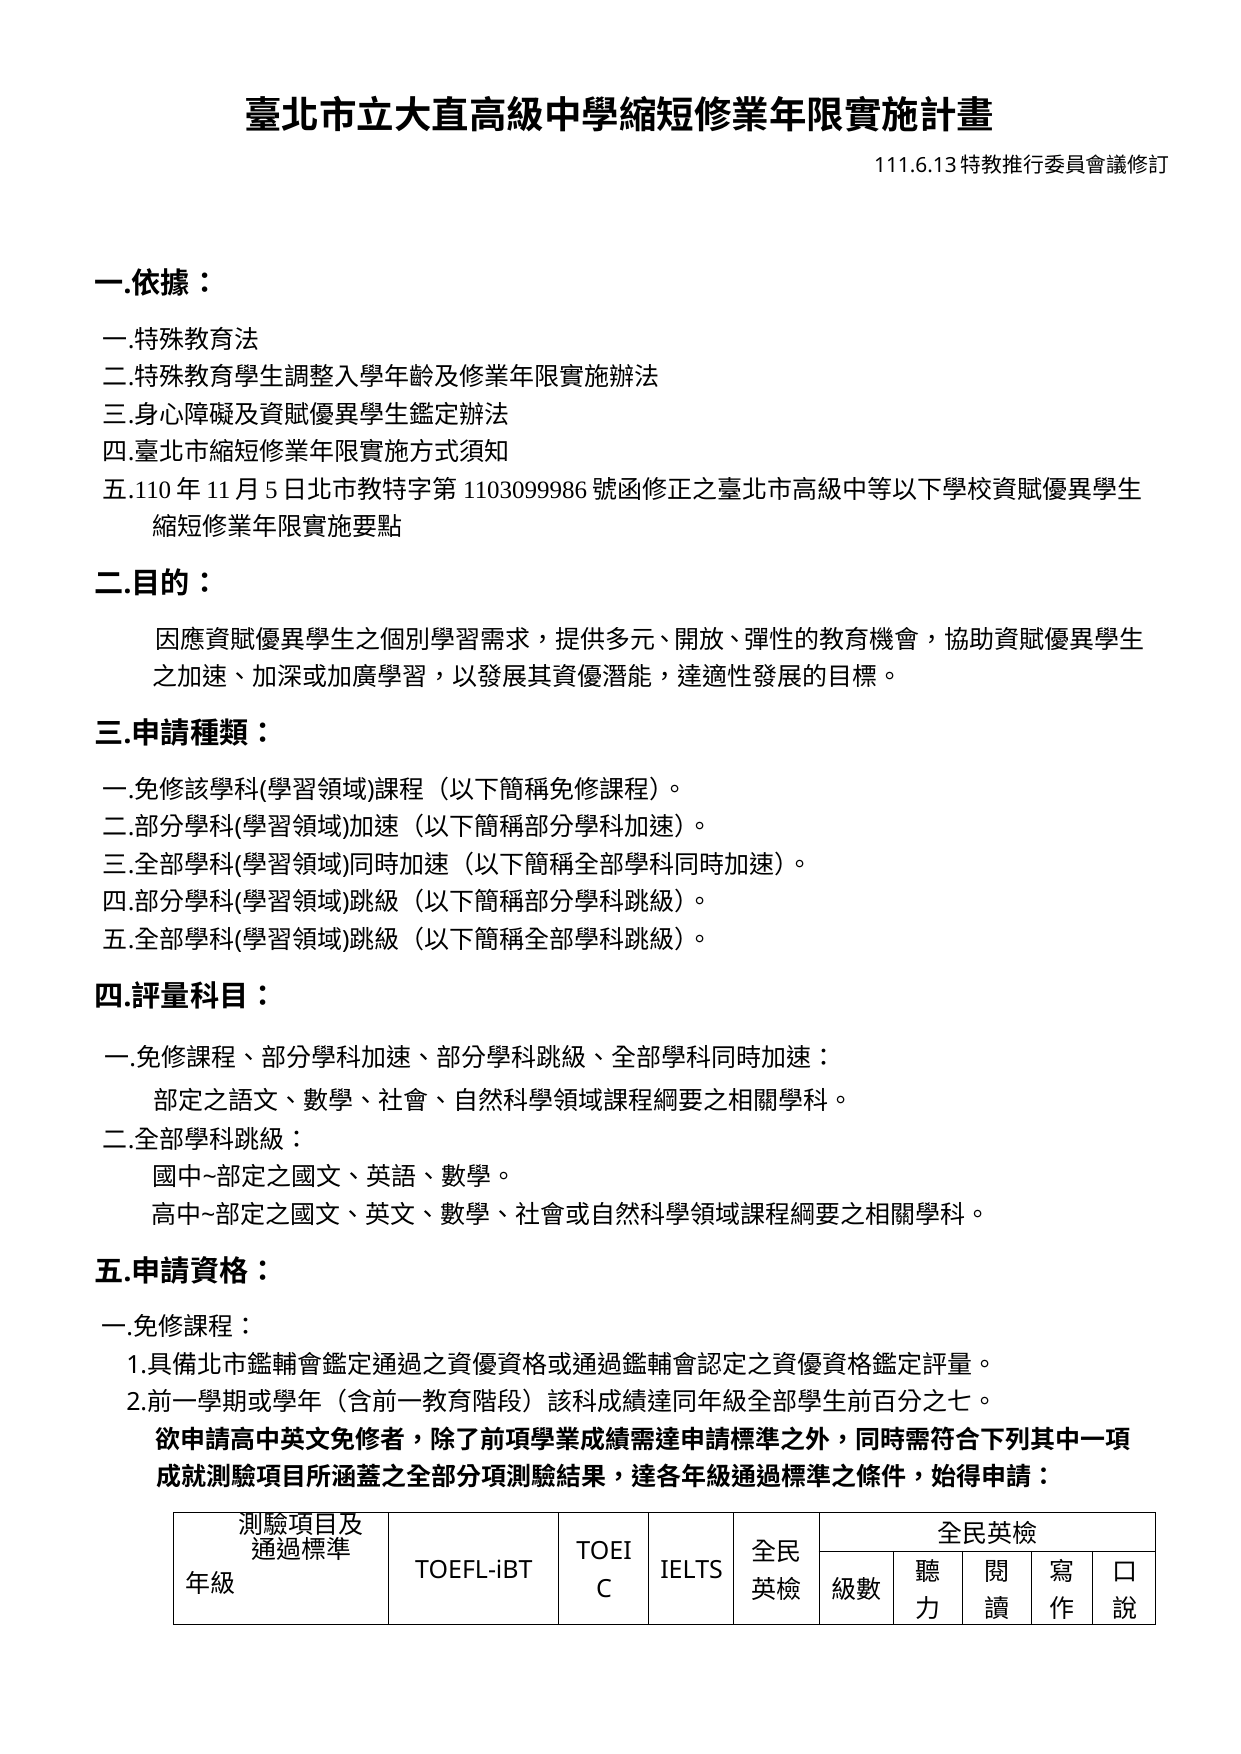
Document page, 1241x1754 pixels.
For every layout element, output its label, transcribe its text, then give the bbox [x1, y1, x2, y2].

list 全部學科跳級： [103, 1118, 1144, 1156]
table_header IELTS [649, 1513, 733, 1624]
list 臺北市縮短修業年限實施方式須知 [103, 431, 1144, 468]
list 全部學科(學習領域)跳級（以下簡稱全部學科跳級）。 [103, 918, 1144, 956]
text 高中~部定之國文、英文、數學、社會或自然科學領域課程綱要之相關學科。 [151, 1193, 1144, 1231]
text 因應資賦優異學生之個別學習需求，提供多元、開放、彈性的教育機會，協助資賦優異學生之加速、加深或加廣學習，以發展其資優潛能，達適性發展的目標。 [152, 618, 1144, 693]
list 前一學期或學年（含前一教育階段）該科成績達同年級全部學生前百分之七。 [126, 1381, 1144, 1418]
list 免修課程、部分學科加速、部分學科跳級、全部學科同時加速： [104, 1031, 1144, 1075]
table_cell 閱讀 [963, 1552, 1031, 1624]
list 特殊教育法 [103, 318, 1144, 356]
list 依據： [94, 243, 1144, 318]
list 申請資格： [94, 1231, 1144, 1306]
table_header TOEFL-iBT [389, 1513, 558, 1624]
list 免修該學科(學習領域)課程（以下簡稱免修課程）。 [103, 768, 1144, 806]
list 全部學科(學習領域)同時加速（以下簡稱全部學科同時加速）。 [103, 843, 1144, 881]
list 部分學科(學習領域)跳級（以下簡稱部分學科跳級）。 [103, 881, 1144, 918]
text 欲申請高中英文免修者，除了前項學業成績需達申請標準之外，同時需符合下列其中一項成就測驗項目所涵蓋之全部分項測驗結果，達各年級通過標準之條件，始得申請： [155, 1418, 1144, 1493]
list 免修課程： [101, 1306, 1144, 1343]
list 申請種類： [94, 693, 1144, 768]
table_cell 聽力 [894, 1552, 962, 1624]
text 臺北市立大直高級中學縮短修業年限實施計畫 [94, 75, 1144, 150]
list 目的： [94, 543, 1144, 618]
list 110年11月5日北市教特字第1103099986號函修正之臺北市高級中等以下學校資賦優異學生縮短修業年限實施要點 [103, 468, 1144, 543]
text 部定之語文、數學、社會、自然科學領域課程綱要之相關學科。 [94, 1075, 1144, 1118]
list 身心障礙及資賦優異學生鑑定辦法 [103, 393, 1144, 431]
list 特殊教育學生調整入學年齡及修業年限實施辦法 [103, 356, 1144, 393]
list 具備北市鑑輔會鑑定通過之資優資格或通過鑑輔會認定之資優資格鑑定評量。 [126, 1343, 1144, 1381]
text 111.6.13特教推行委員會議修訂 [874, 148, 1175, 178]
table_header TOEIC [559, 1513, 648, 1624]
table_cell 寫作 [1032, 1552, 1092, 1624]
list 部分學科(學習領域)加速（以下簡稱部分學科加速）。 [103, 806, 1144, 843]
table_cell 級數 [820, 1552, 893, 1624]
table_header 測驗項目及 通過標準 年級 [174, 1513, 388, 1624]
text 國中~部定之國文、英語、數學。 [152, 1156, 1144, 1193]
list 評量科目： [94, 956, 1144, 1031]
table_cell 口說 [1093, 1552, 1155, 1624]
table_header 全民英檢 [820, 1513, 1155, 1551]
table_header 全民英檢 [734, 1513, 819, 1624]
